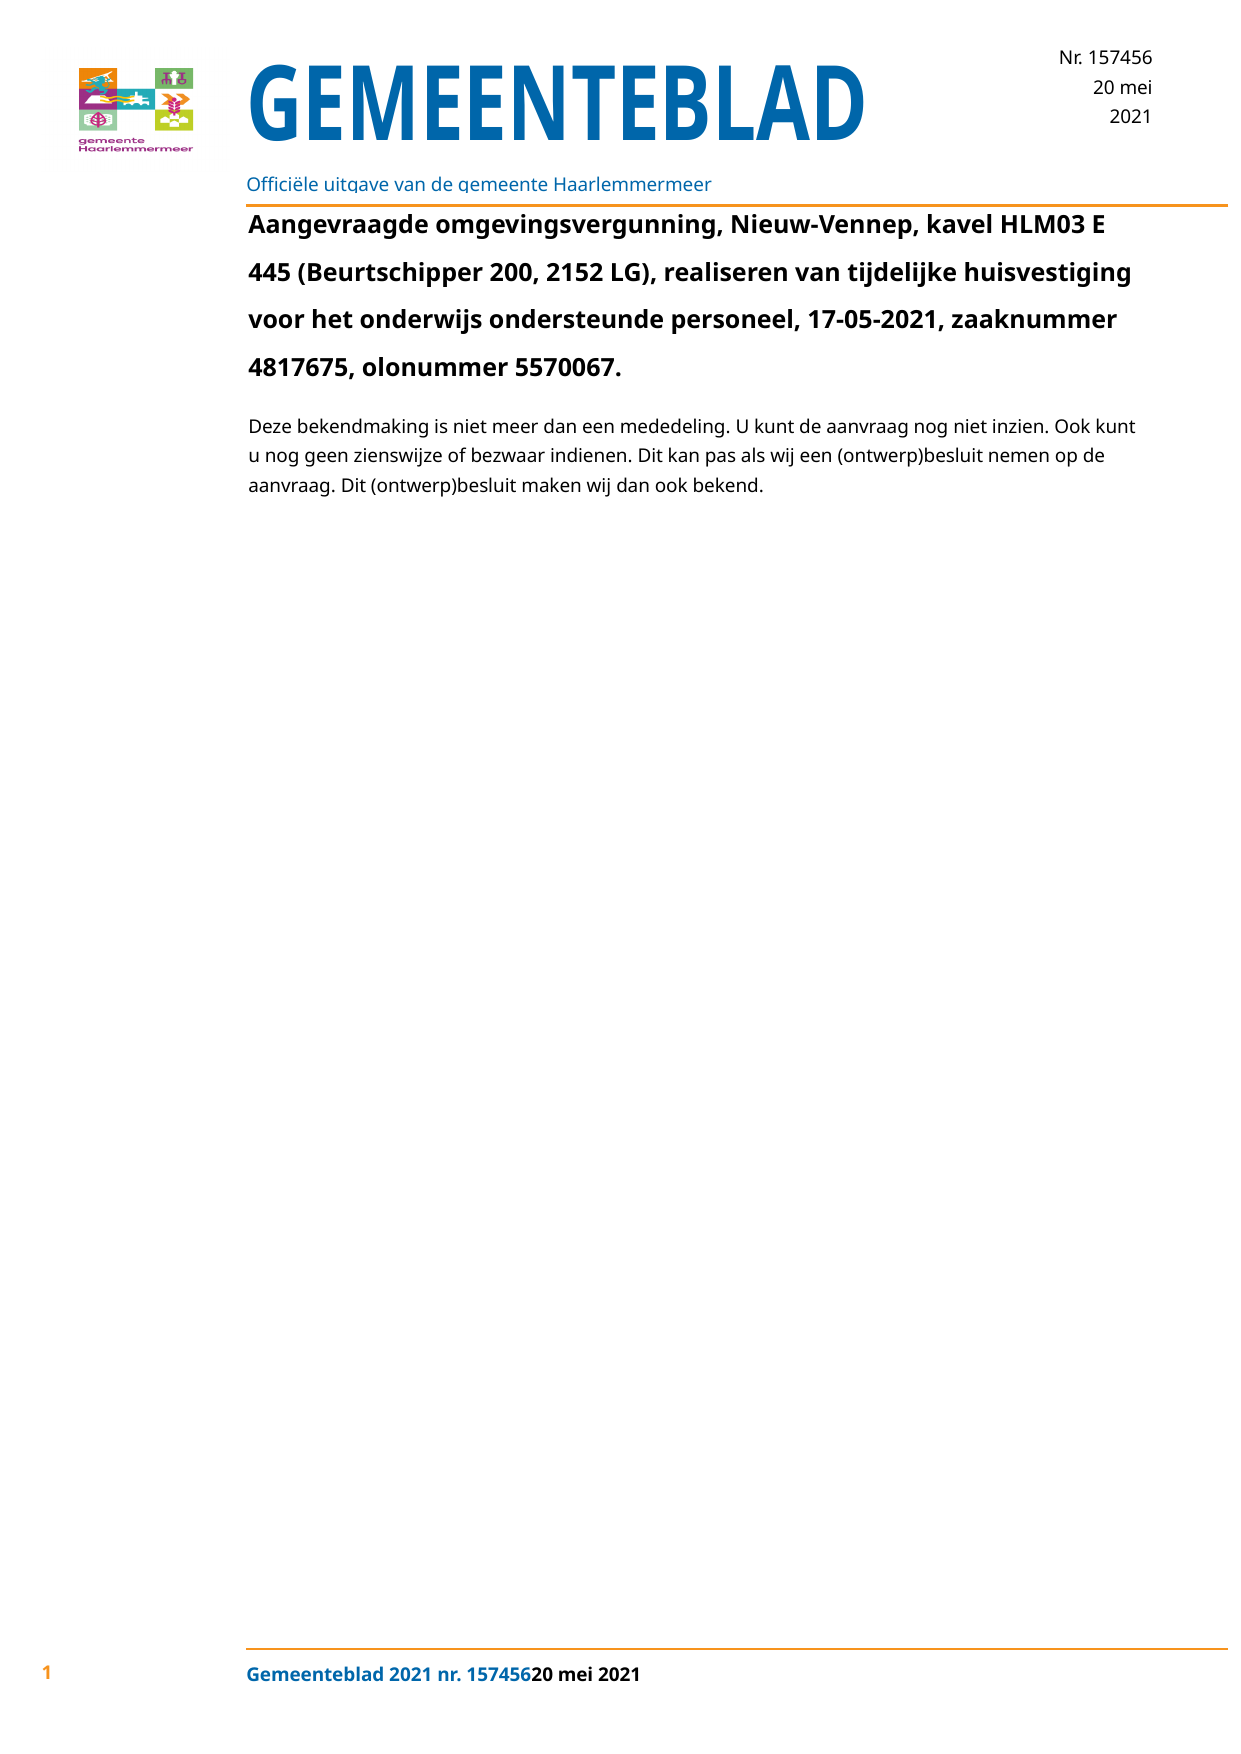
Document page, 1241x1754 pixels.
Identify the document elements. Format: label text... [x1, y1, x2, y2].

picture [41, 47, 231, 172]
text Aangevraagde omgevingsvergunning, Nieuw-Vennep, kavel HLM03 E 445 (Beurtschipper 200, 2152 LG), realiseren van tijdelijke huisvestiging voor het onderwijs ondersteunde personeel, 17-05-2021, zaaknummer 4817675, olonummer 5570067. [248, 207, 1152, 384]
text Deze bekendmaking is niet meer dan een mededeling. U kunt de aanvraag nog niet inzien. Ook kunt u nog geen zienswijze of bezwaar indienen. Dit kan pas als wij een (ontwerp)besluit nemen op de aanvraag. Dit (ontwerp)besluit maken wij dan ook bekend. [248, 413, 1152, 498]
